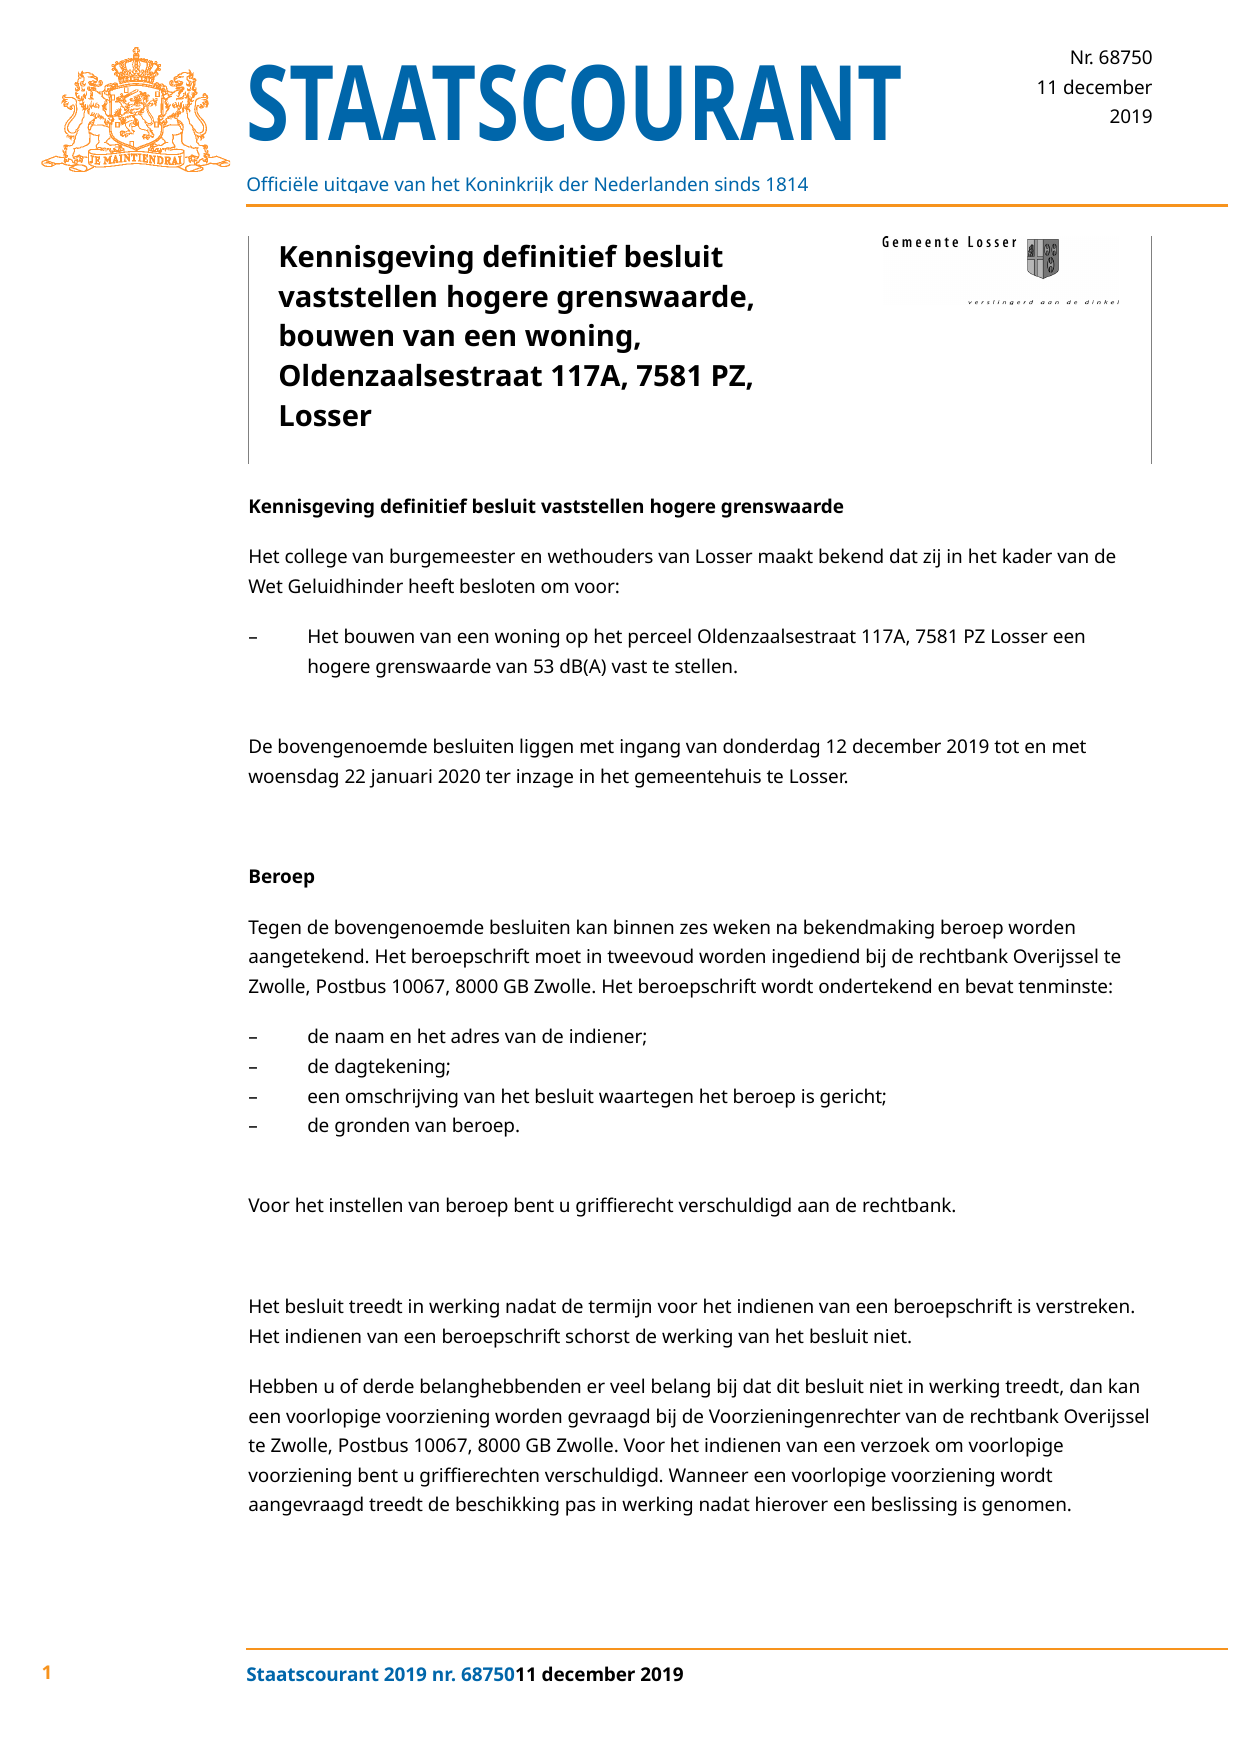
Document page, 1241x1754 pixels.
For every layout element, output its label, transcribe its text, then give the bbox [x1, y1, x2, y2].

list de gronden van beroep. [248, 1112, 1152, 1138]
table_header Kennisgeving definitief besluit vaststellen hogere grenswaarde, bouwen van een woning, Oldenzaalsestraat 117A, 7581 PZ, Losser [249, 236, 850, 464]
text Het college van burgemeester en wethouders van Losser maakt bekend dat zij in het kader van de Wet Geluidhinder heeft besloten om voor: [248, 544, 1152, 599]
text Voor het instellen van beroep bent u griffierecht verschuldigd aan de rechtbank. [248, 1192, 1152, 1218]
picture [882, 236, 1119, 305]
text De bovengenoemde besluiten liggen met ingang van donderdag 12 december 2019 tot en met woensdag 22 januari 2020 ter inzage in het gemeentehuis te Losser. [248, 733, 1152, 789]
text Het besluit treedt in werking nadat de termijn voor het indienen van een beroepschrift is verstreken. Het indienen van een beroepschrift schorst de werking van het besluit niet. [248, 1293, 1152, 1349]
list een omschrijving van het besluit waartegen het beroep is gericht; [248, 1083, 1152, 1109]
text Kennisgeving definitief besluit vaststellen hogere grenswaarde [248, 493, 1152, 519]
list de dagtekening; [248, 1053, 1152, 1079]
text Beroep [248, 864, 1152, 889]
list de naam en het adres van de indiener; [248, 1024, 1152, 1049]
table_header [850, 236, 1151, 464]
text Tegen de bovengenoemde besluiten kan binnen zes weken na bekendmaking beroep worden aangetekend. Het beroepschrift moet in tweevoud worden ingediend bij de rechtbank Overijssel te Zwolle, Postbus 10067, 8000 GB Zwolle. Het beroepschrift wordt ondertekend en bevat tenminste: [248, 914, 1152, 999]
picture [41, 47, 231, 172]
text Hebben u of derde belanghebbenden er veel belang bij dat dit besluit niet in werking treedt, dan kan een voorlopige voorziening worden gevraagd bij de Voorzieningenrechter van de rechtbank Overijssel te Zwolle, Postbus 10067, 8000 GB Zwolle. Voor het indienen van een verzoek om voorlopige voorziening bent u griffierechten verschuldigd. Wanneer een voorlopige voorziening wordt aangevraagd treedt de beschikking pas in werking nadat hierover een beslissing is genomen. [248, 1373, 1152, 1517]
list Het bouwen van een woning op het perceel Oldenzaalsestraat 117A, 7581 PZ Losser een hogere grenswaarde van 53 dB(A) vast te stellen. [248, 624, 1152, 679]
